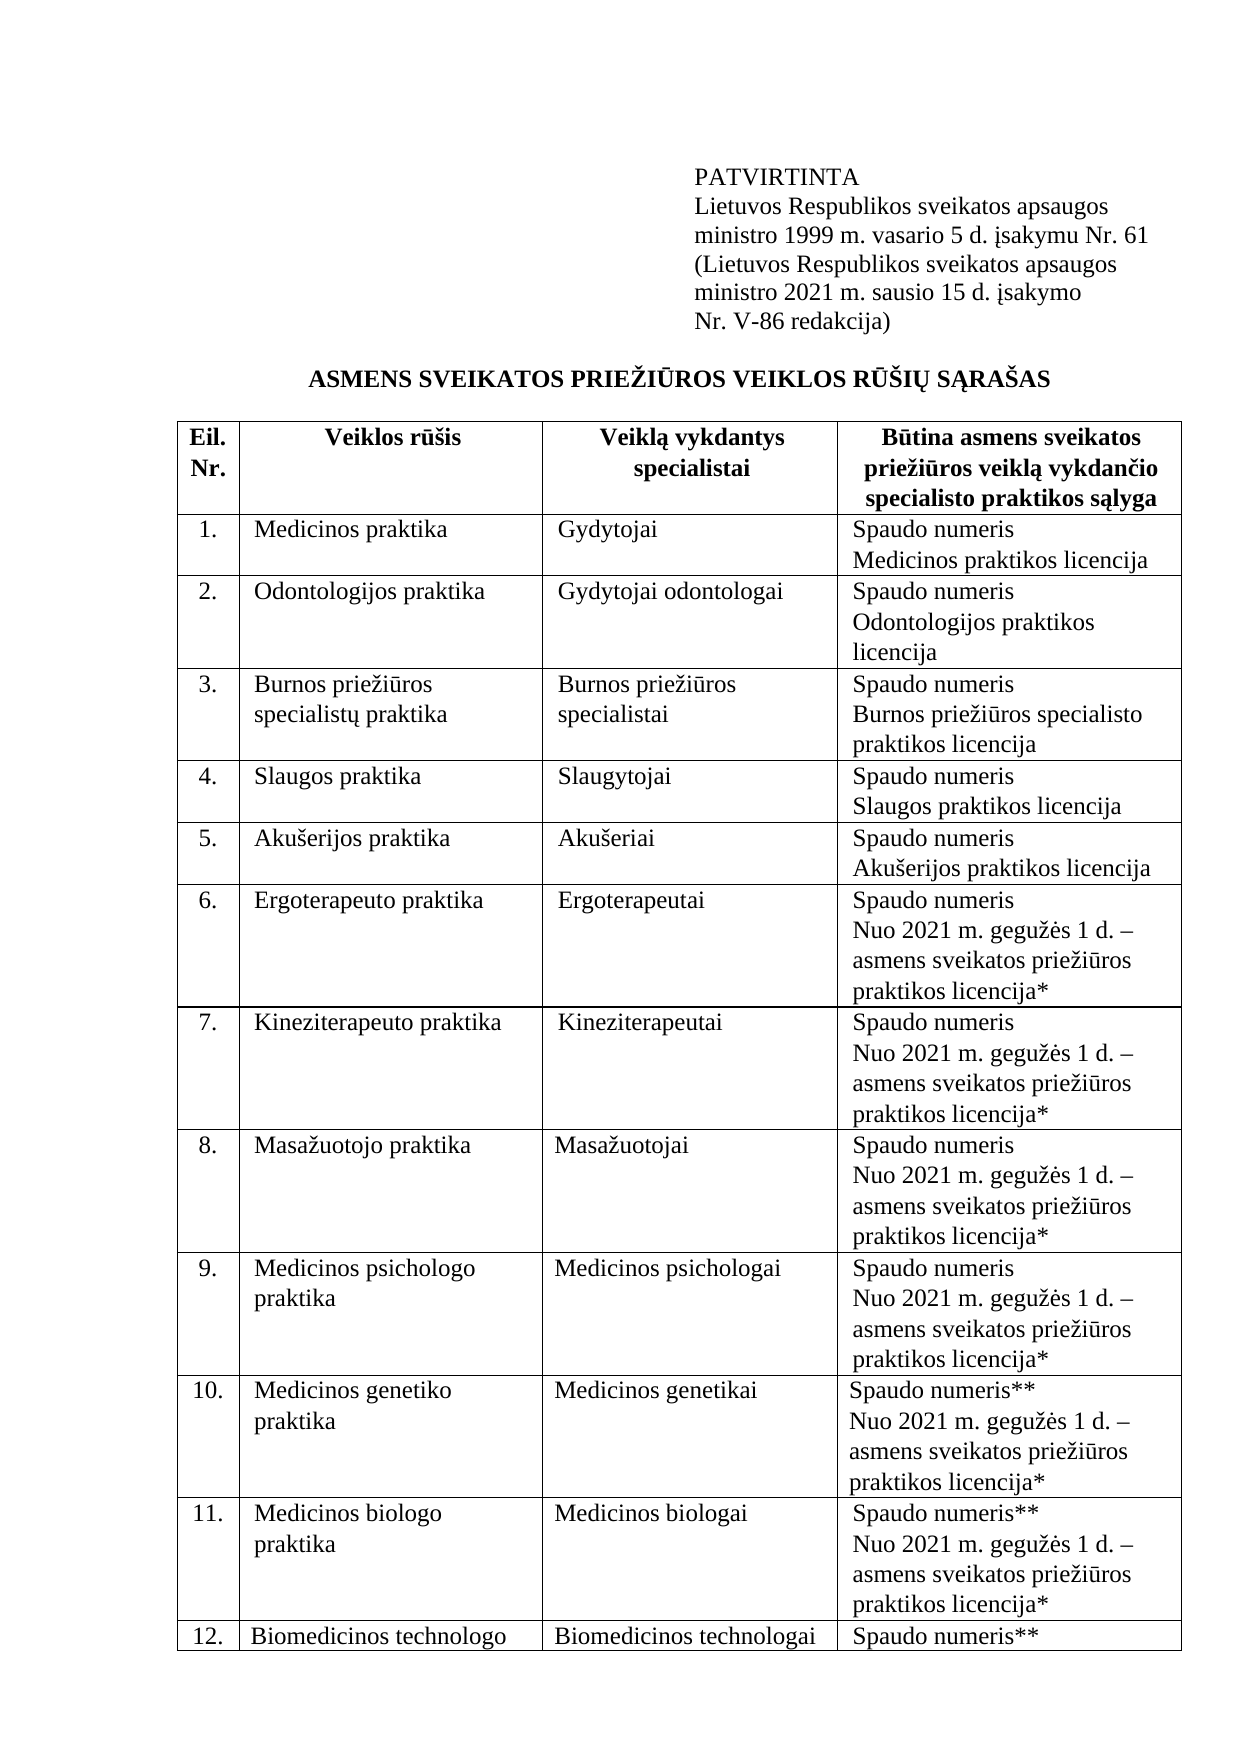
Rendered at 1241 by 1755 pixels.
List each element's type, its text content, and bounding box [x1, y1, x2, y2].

table_cell Kineziterapeuto praktika [240, 1008, 542, 1129]
table_cell Gydytojai [543, 515, 837, 575]
table_cell Spaudo numeris Nuo 2021 m. gegužės 1 d. – asmens sveikatos priežiūros praktikos licencija* [838, 1008, 1181, 1129]
table_cell Kineziterapeutai [543, 1008, 837, 1129]
text PATVIRTINTA [694, 162, 1181, 191]
table_cell 10. [178, 1376, 239, 1497]
table_cell 2. [178, 576, 239, 668]
text Nr. V-86 redakcija) [694, 306, 1181, 335]
table_cell Slaugos praktika [240, 761, 542, 822]
table_cell Medicinos psichologo praktika [240, 1253, 542, 1374]
table_cell Akušerijos praktika [240, 823, 542, 884]
table_cell Ergoterapeuto praktika [240, 885, 542, 1006]
text ASMENS SVEIKATOS PRIEŽIŪROS VEIKLOS RŪŠIŲ SĄRAŠAS [177, 364, 1181, 392]
table_cell Medicinos biologo praktika [240, 1498, 542, 1620]
table_cell 3. [178, 669, 239, 760]
table_cell Medicinos psichologai [543, 1253, 837, 1374]
text Lietuvos Respublikos sveikatos apsaugos [694, 191, 1181, 220]
table_cell Medicinos genetiko praktika [240, 1376, 542, 1497]
table_cell Burnos priežiūros specialistai [543, 669, 837, 760]
table_cell Odontologijos praktika [240, 576, 542, 668]
table_cell Medicinos genetikai [543, 1376, 837, 1497]
table_cell 11. [178, 1498, 239, 1620]
table_cell 6. [178, 885, 239, 1006]
table_cell Biomedicinos technologo [240, 1621, 542, 1650]
table_cell Spaudo numeris Akušerijos praktikos licencija [838, 823, 1181, 884]
table_cell Spaudo numeris Nuo 2021 m. gegužės 1 d. – asmens sveikatos priežiūros praktikos licencija* [838, 1130, 1181, 1252]
table_cell Masažuotojo praktika [240, 1130, 542, 1252]
table_cell Masažuotojai [543, 1130, 837, 1252]
table_cell Spaudo numeris Nuo 2021 m. gegužės 1 d. – asmens sveikatos priežiūros praktikos licencija* [838, 885, 1181, 1006]
table_cell Spaudo numeris Odontologijos praktikos licencija [838, 576, 1181, 668]
table_cell 5. [178, 823, 239, 884]
table_cell 9. [178, 1253, 239, 1374]
table_header Būtina asmens sveikatos priežiūros veiklą vykdančio specialisto praktikos sąlyga [838, 422, 1181, 513]
table_cell 8. [178, 1130, 239, 1252]
table_cell Spaudo numeris** Nuo 2021 m. gegužės 1 d. – asmens sveikatos priežiūros praktikos licencija* [838, 1498, 1181, 1620]
table_cell Burnos priežiūros specialistų praktika [240, 669, 542, 760]
table_cell Medicinos biologai [543, 1498, 837, 1620]
table_cell 12. [178, 1621, 239, 1650]
table_cell Spaudo numeris** [838, 1621, 1181, 1650]
table_cell Slaugytojai [543, 761, 837, 822]
table_cell Spaudo numeris** Nuo 2021 m. gegužės 1 d. – asmens sveikatos priežiūros praktikos licencija* [838, 1376, 1181, 1497]
table_header Eil. Nr. [178, 422, 239, 513]
table_header Veiklos rūšis [240, 422, 542, 513]
table_cell Biomedicinos technologai [543, 1621, 837, 1650]
text ministro 2021 m. sausio 15 d. įsakymo [694, 277, 1181, 306]
table_cell Spaudo numeris Slaugos praktikos licencija [838, 761, 1181, 822]
table_cell Ergoterapeutai [543, 885, 837, 1006]
text ministro 1999 m. vasario 5 d. įsakymu Nr. 61 [694, 220, 1181, 249]
table_cell 7. [178, 1008, 239, 1129]
table_cell Spaudo numeris Nuo 2021 m. gegužės 1 d. – asmens sveikatos priežiūros praktikos licencija* [838, 1253, 1181, 1374]
table_cell 4. [178, 761, 239, 822]
text (Lietuvos Respublikos sveikatos apsaugos [694, 249, 1181, 277]
table_cell Gydytojai odontologai [543, 576, 837, 668]
table_cell Spaudo numeris Burnos priežiūros specialisto praktikos licencija [838, 669, 1181, 760]
table_header Veiklą vykdantys specialistai [543, 422, 837, 513]
table_cell 1. [178, 515, 239, 575]
table_cell Spaudo numeris Medicinos praktikos licencija [838, 515, 1181, 575]
table_cell Medicinos praktika [240, 515, 542, 575]
table_cell Akušeriai [543, 823, 837, 884]
